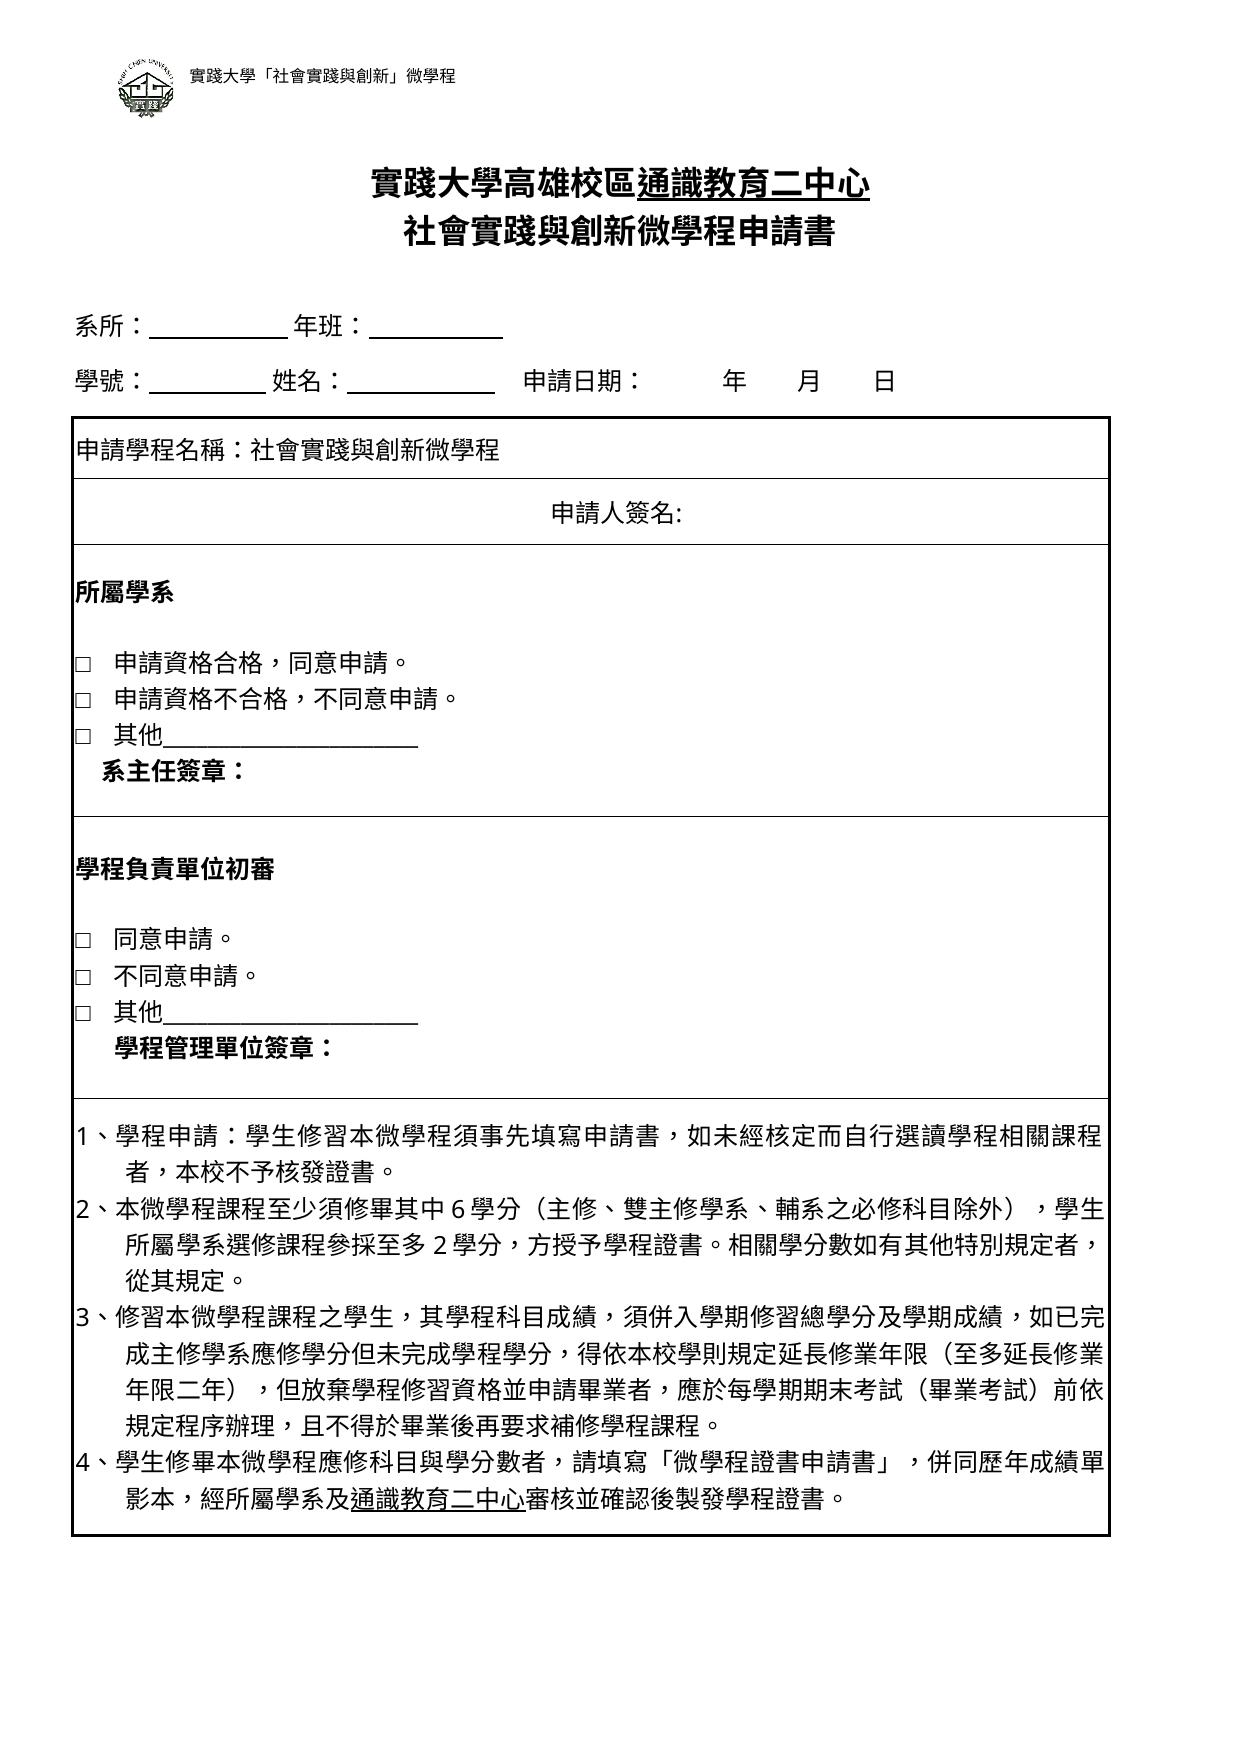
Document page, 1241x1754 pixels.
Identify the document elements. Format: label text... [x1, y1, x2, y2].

text 學號： 姓名： 申請日期： 年 月 日 [74, 361, 1122, 397]
table_header 申請學程名稱：社會實踐與創新微學程 [74, 419, 1108, 478]
text 實踐大學高雄校區通識教育二中心 [118, 157, 1122, 205]
table_cell 學程負責單位初審 同意申請。 不同意申請。 其他_______________________ 學程管理單位簽章： [74, 817, 187, 1097]
text 社會實踐與創新微學程申請書 [118, 205, 1122, 253]
table_cell 所屬學系 申請資格合格，同意申請。 申請資格不合格，不同意申請。 其他_______________________ 系主任簽章： [74, 545, 187, 816]
table_cell 學程申請：學生修習本微學程須事先填寫申請書，如未經核定而自行選讀學程相關課程者，本校不予核發證書。 本微學程課程至少須修畢其中6學分（主修、雙主修學系、輔系之必修科目除外），學生所屬學系選修課程參採至多2學分，方授予學程證書。相關學分數如有其他特別規定者，從其規定。 修習本微學程課程之學生，其學程科目成績，須併入學期修習總學分及學期成績，如已完成主修學系應修學分但未完成學程學分，得依本校學則規定延長修業年限（至多延長修業年限二年），但放棄學程修習資格並申請畢業者，應於每學期期末考試（畢業考試）前依規定程序辦理，且不得於畢業後再要求補修學程課程。 學生修畢本微學程應修科目與學分數者，請填寫「微學程證書申請書」，併同歷年成績單影本，經所屬學系及通識教育二中心審核並確認後製發學程證書。 [74, 1099, 1108, 1534]
table_cell 申請人簽名: [74, 479, 1108, 544]
table_cell 學程負責單位初審 同意申請。 不同意申請。 其他_______________________ 學程管理單位簽章： [1053, 817, 1108, 1097]
text 系所： 年班： [74, 306, 1122, 342]
table_cell 所屬學系 申請資格合格，同意申請。 申請資格不合格，不同意申請。 其他_______________________ 系主任簽章： [1053, 545, 1108, 816]
